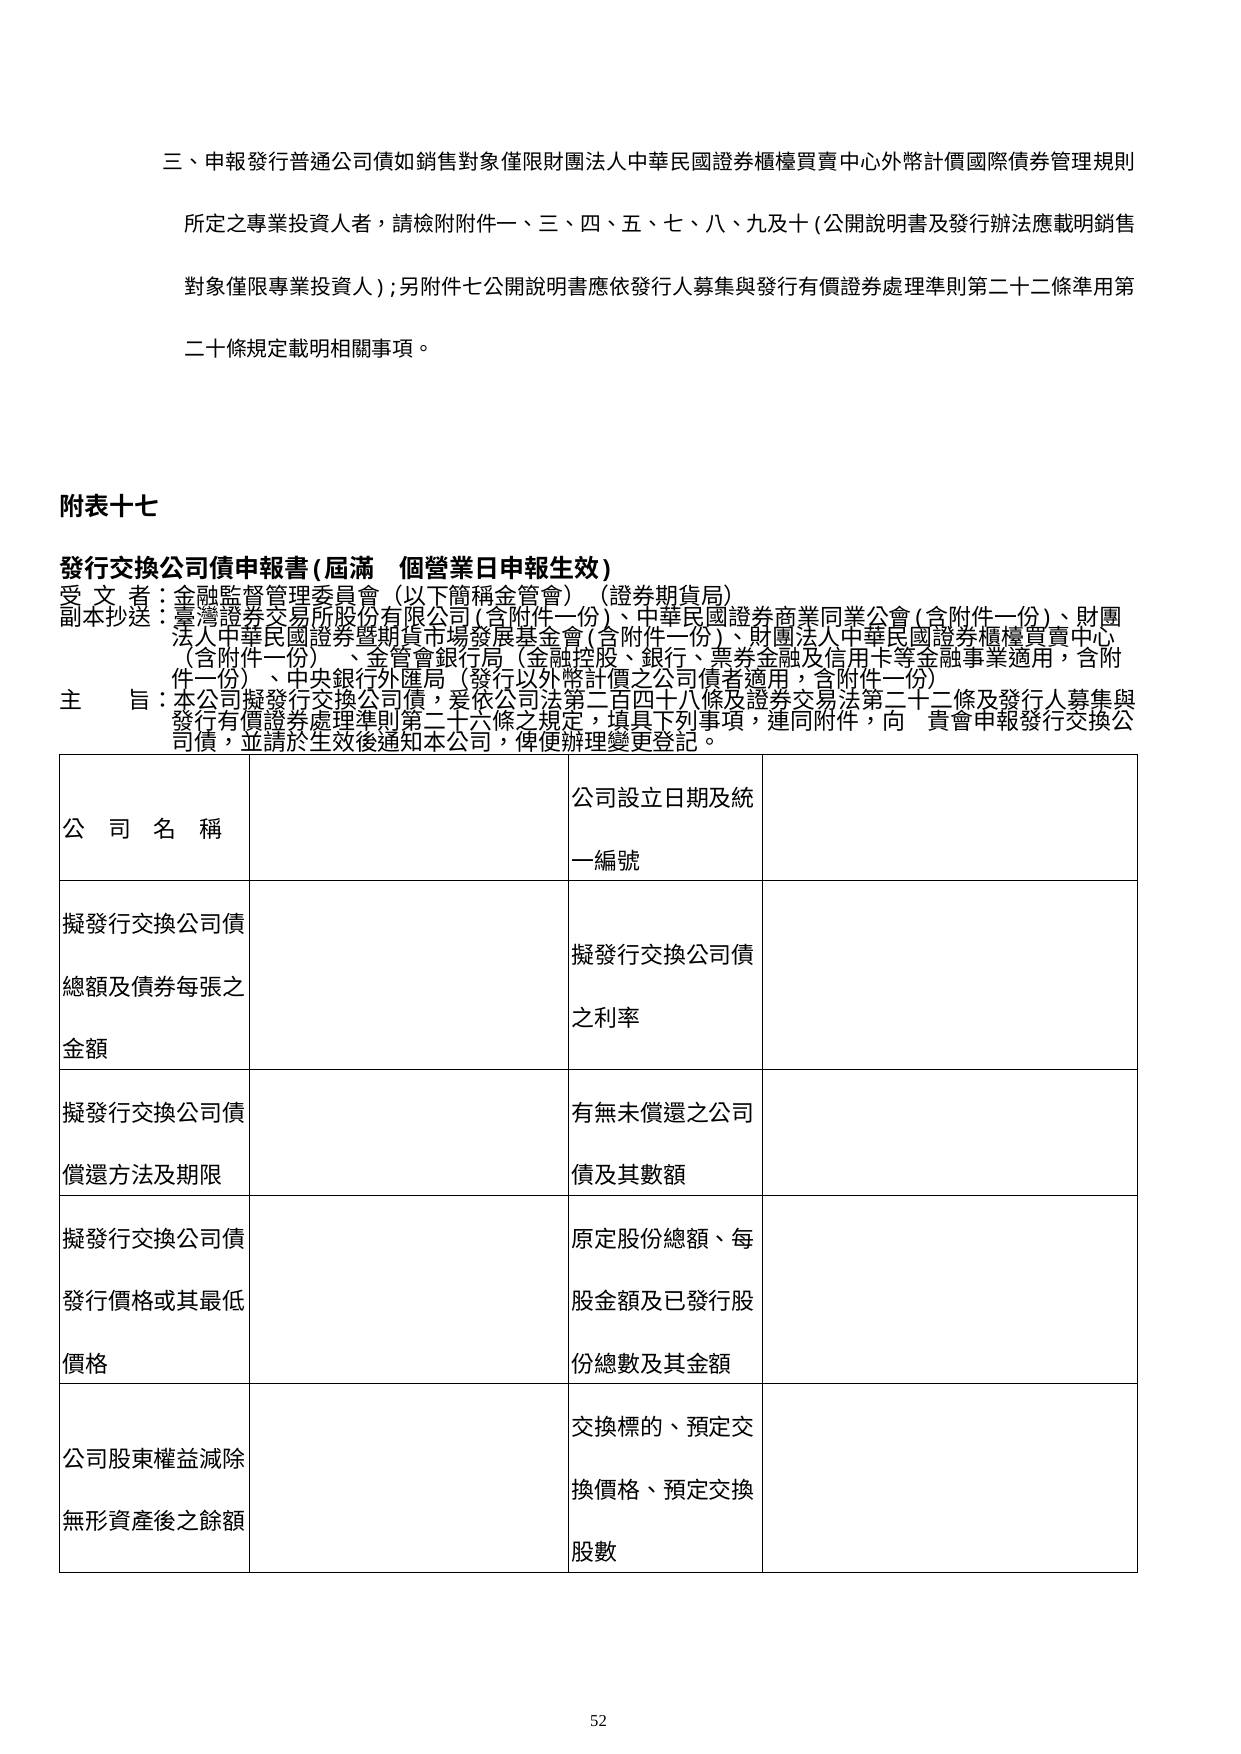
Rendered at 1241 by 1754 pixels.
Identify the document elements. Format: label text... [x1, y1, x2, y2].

table_cell 擬發行交換公司債償還方法及期限 [60, 1070, 249, 1195]
table_cell 有無未償還之公司債及其數額 [569, 1070, 762, 1195]
table_cell 原定股份總額、每股金額及已發行股份總數及其金額 [569, 1196, 762, 1383]
text 附表十七 [59, 462, 1137, 525]
table_cell [763, 1070, 1137, 1195]
table_cell [763, 881, 1137, 1069]
table_header [763, 755, 1137, 880]
text 受 文 者：金融監督管理委員會（以下簡稱金管會）（證券期貨局） [321, 587, 437, 608]
table_header 公 司 名 稱 [60, 755, 249, 880]
table_cell [763, 1384, 1137, 1572]
text 受 文 者：金融監督管理委員會（以下簡稱金管會）（證券期貨局） [438, 587, 648, 608]
table_cell [250, 1196, 568, 1383]
table_cell [763, 1196, 1137, 1383]
text 受 文 者：金融監督管理委員會（以下簡稱金管會）（證券期貨局） [138, 587, 330, 608]
table_cell [250, 1070, 568, 1195]
text 受 文 者：金融監督管理委員會（以下簡稱金管會）（證券期貨局） [59, 587, 146, 608]
table_cell [250, 1384, 568, 1572]
table_cell 公司股東權益減除無形資產後之餘額 [60, 1384, 249, 1572]
text 發行交換公司債申報書(屆滿 個營業日申報生效) [59, 525, 1137, 587]
text 受 文 者：金融監督管理委員會（以下簡稱金管會）（證券期貨局） [642, 587, 675, 608]
table_cell 交換標的、預定交換價格、預定交換股數 [569, 1384, 762, 1572]
table_cell 擬發行交換公司債之利率 [569, 881, 762, 1069]
text 副本抄送：臺灣證券交易所股份有限公司(含附件一份)、中華民國證券商業同業公會(含附件一份)、財團法人中華民國證券暨期貨市場發展基金會(含附件一份)、財團法人中華民國證券櫃檯買賣中心（含附件一份） 、金管會銀行局（金融控股、銀行、票券金融及信用卡等金融事業適用，含附件一份）、中央銀行外匯局（發行以外幣計價之公司債者適用，含附件一份） [59, 608, 1137, 692]
table_cell 擬發行交換公司債發行價格或其最低價格 [60, 1196, 249, 1383]
table_cell [250, 881, 568, 1069]
text 三、申報發行普通公司債如銷售對象僅限財團法人中華民國證券櫃檯買賣中心外幣計價國際債券管理規則所定之專業投資人者，請檢附附件一、三、四、五、七、八、九及十(公開說明書及發行辦法應載明銷售對象僅限專業投資人);另附件七公開說明書應依發行人募集與發行有價證券處理準則第二十二條準用第二十條規定載明相關事項。 [59, 119, 1137, 369]
table_header 公司設立日期及統一編號 [569, 755, 762, 880]
table_header [250, 755, 568, 880]
text 主 旨：本公司擬發行交換公司債，爰依公司法第二百四十八條及證券交易法第二十二條及發行人募集與發行有價證券處理準則第二十六條之規定，填具下列事項，連同附件，向 貴會申報發行交換公司債，並請於生效後通知本公司，俾便辦理變更登記。 [59, 692, 1137, 754]
text 受 文 者：金融監督管理委員會（以下簡稱金管會）（證券期貨局） [675, 587, 1137, 608]
table_cell 擬發行交換公司債總額及債券每張之金額 [60, 881, 249, 1069]
